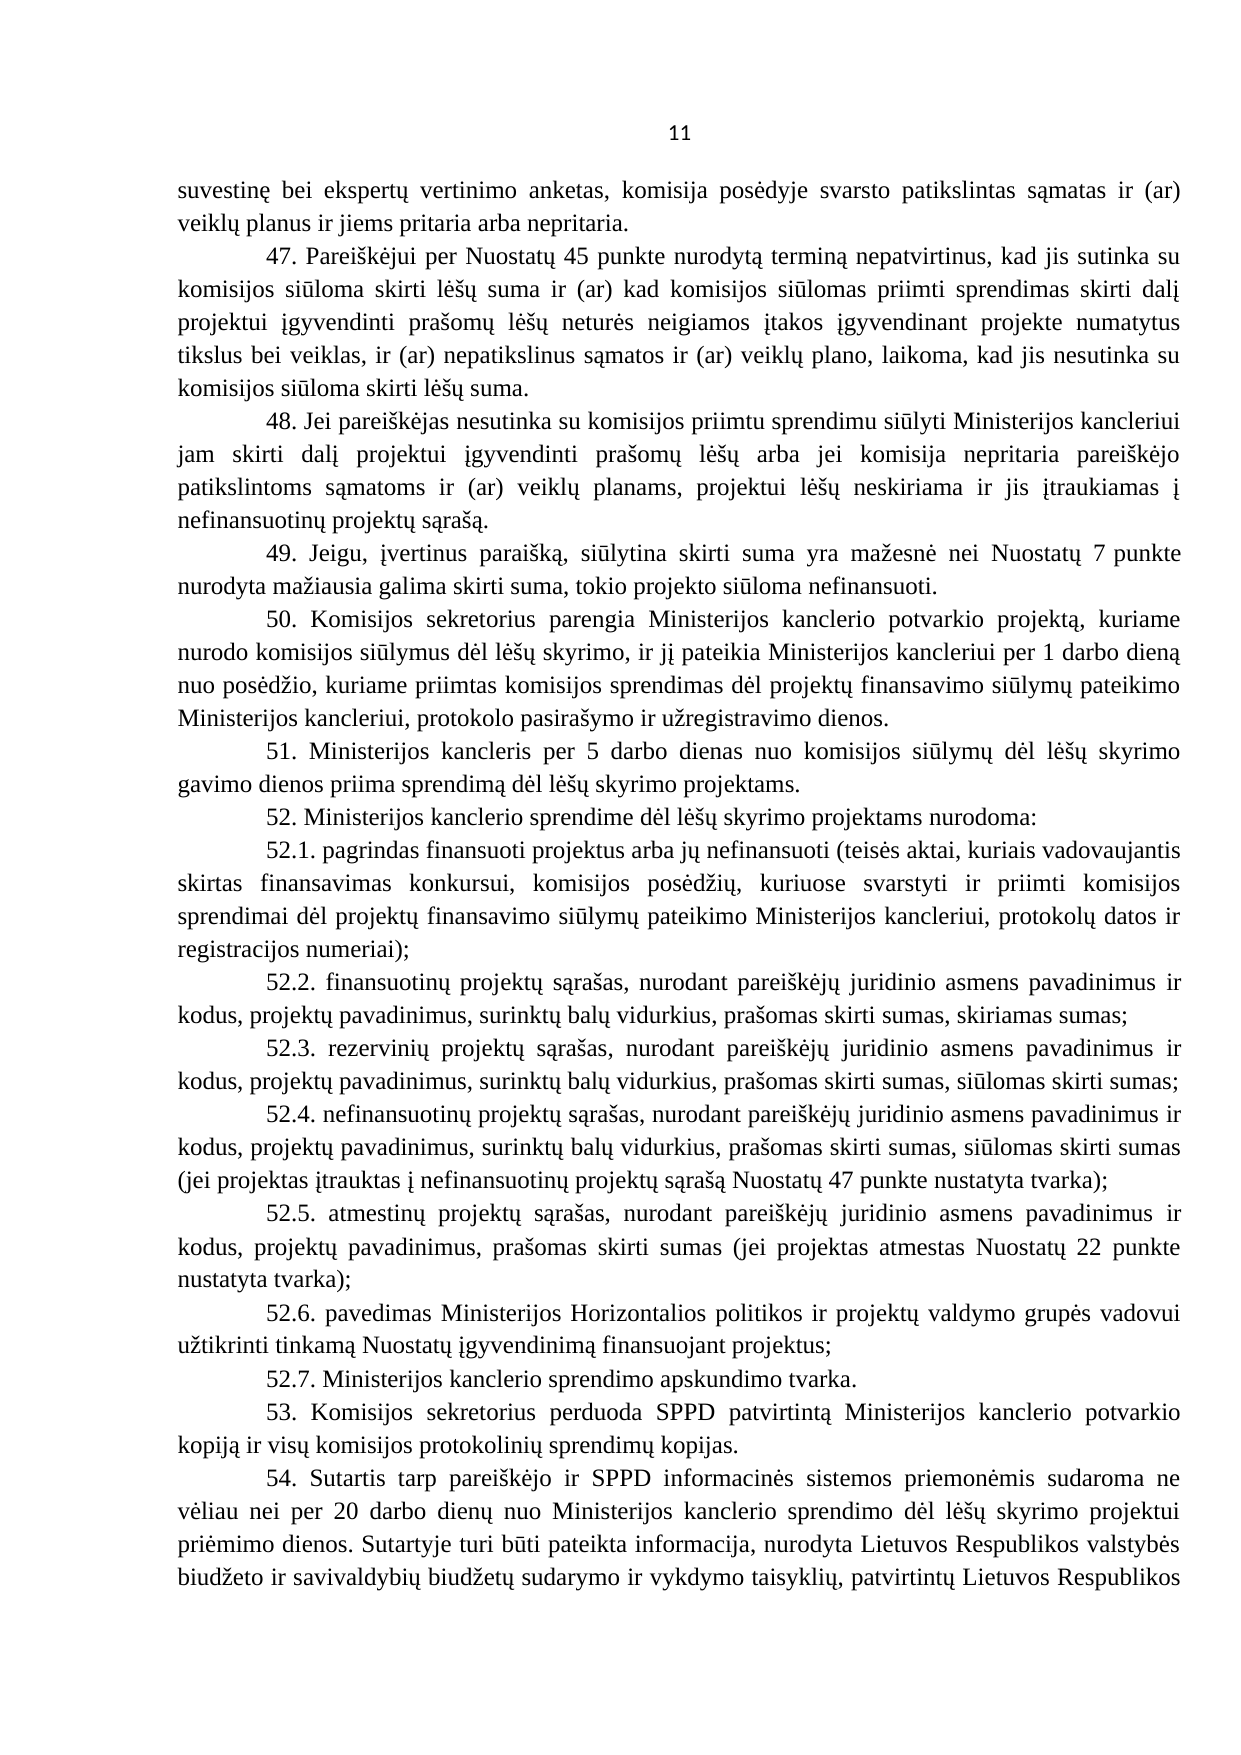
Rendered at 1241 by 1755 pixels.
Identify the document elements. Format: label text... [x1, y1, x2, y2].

text 48. Jei pareiškėjas nesutinka su komisijos priimtu sprendimu siūlyti Ministerijos kancleriui jam skirti dalį projektui įgyvendinti prašomų lėšų arba jei komisija nepritaria pareiškėjo patikslintoms sąmatoms ir (ar) veiklų planams, projektui lėšų neskiriama ir jis įtraukiamas į nefinansuotinų projektų sąrašą. [177, 406, 1181, 534]
text 52.1. pagrindas finansuoti projektus arba jų nefinansuoti (teisės aktai, kuriais vadovaujantis skirtas finansavimas konkursui, komisijos posėdžių, kuriuose svarstyti ir priimti komisijos sprendimai dėl projektų finansavimo siūlymų pateikimo Ministerijos kancleriui, protokolų datos ir registracijos numeriai); [177, 835, 1181, 963]
text suvestinę bei ekspertų vertinimo anketas, komisija posėdyje svarsto patikslintas sąmatas ir (ar) veiklų planus ir jiems pritaria arba nepritaria. [177, 175, 1181, 237]
text 52.3. rezervinių projektų sąrašas, nurodant pareiškėjų juridinio asmens pavadinimus ir kodus, projektų pavadinimus, surinktų balų vidurkius, prašomas skirti sumas, siūlomas skirti sumas; [177, 1033, 1181, 1095]
text 50. Komisijos sekretorius parengia Ministerijos kanclerio potvarkio projektą, kuriame nurodo komisijos siūlymus dėl lėšų skyrimo, ir jį pateikia Ministerijos kancleriui per 1 darbo dieną nuo posėdžio, kuriame priimtas komisijos sprendimas dėl projektų finansavimo siūlymų pateikimo Ministerijos kancleriui, protokolo pasirašymo ir užregistravimo dienos. [177, 604, 1181, 732]
text 52.7. Ministerijos kanclerio sprendimo apskundimo tvarka. [177, 1364, 1181, 1392]
text 52.5. atmestinų projektų sąrašas, nurodant pareiškėjų juridinio asmens pavadinimus ir kodus, projektų pavadinimus, prašomas skirti sumas (jei projektas atmestas Nuostatų 22 punkte nustatyta tvarka); [177, 1198, 1181, 1293]
text 52.4. nefinansuotinų projektų sąrašas, nurodant pareiškėjų juridinio asmens pavadinimus ir kodus, projektų pavadinimus, surinktų balų vidurkius, prašomas skirti sumas, siūlomas skirti sumas (jei projektas įtrauktas į nefinansuotinų projektų sąrašą Nuostatų 47 punkte nustatyta tvarka); [177, 1099, 1181, 1194]
text 53. Komisijos sekretorius perduoda SPPD patvirtintą Ministerijos kanclerio potvarkio kopiją ir visų komisijos protokolinių sprendimų kopijas. [177, 1397, 1181, 1458]
text 49. Jeigu, įvertinus paraišką, siūlytina skirti suma yra mažesnė nei Nuostatų 7 punkte nurodyta mažiausia galima skirti suma, tokio projekto siūloma nefinansuoti. [177, 538, 1181, 600]
text 52. Ministerijos kanclerio sprendime dėl lėšų skyrimo projektams nurodoma: [177, 802, 1181, 831]
text 47. Pareiškėjui per Nuostatų 45 punkte nurodytą terminą nepatvirtinus, kad jis sutinka su komisijos siūloma skirti lėšų suma ir (ar) kad komisijos siūlomas priimti sprendimas skirti dalį projektui įgyvendinti prašomų lėšų neturės neigiamos įtakos įgyvendinant projekte numatytus tikslus bei veiklas, ir (ar) nepatikslinus sąmatos ir (ar) veiklų plano, laikoma, kad jis nesutinka su komisijos siūloma skirti lėšų suma. [177, 241, 1181, 402]
text 51. Ministerijos kancleris per 5 darbo dienas nuo komisijos siūlymų dėl lėšų skyrimo gavimo dienos priima sprendimą dėl lėšų skyrimo projektams. [177, 736, 1181, 798]
text 52.6. pavedimas Ministerijos Horizontalios politikos ir projektų valdymo grupės vadovui užtikrinti tinkamą Nuostatų įgyvendinimą finansuojant projektus; [177, 1298, 1181, 1359]
text 52.2. finansuotinų projektų sąrašas, nurodant pareiškėjų juridinio asmens pavadinimus ir kodus, projektų pavadinimus, surinktų balų vidurkius, prašomas skirti sumas, skiriamas sumas; [177, 967, 1181, 1029]
text 54. Sutartis tarp pareiškėjo ir SPPD informacinės sistemos priemonėmis sudaroma ne vėliau nei per 20 darbo dienų nuo Ministerijos kanclerio sprendimo dėl lėšų skyrimo projektui priėmimo dienos. Sutartyje turi būti pateikta informacija, nurodyta Lietuvos Respublikos valstybės biudžeto ir savivaldybių biudžetų sudarymo ir vykdymo taisyklių, patvirtintų Lietuvos Respublikos [177, 1463, 1181, 1591]
